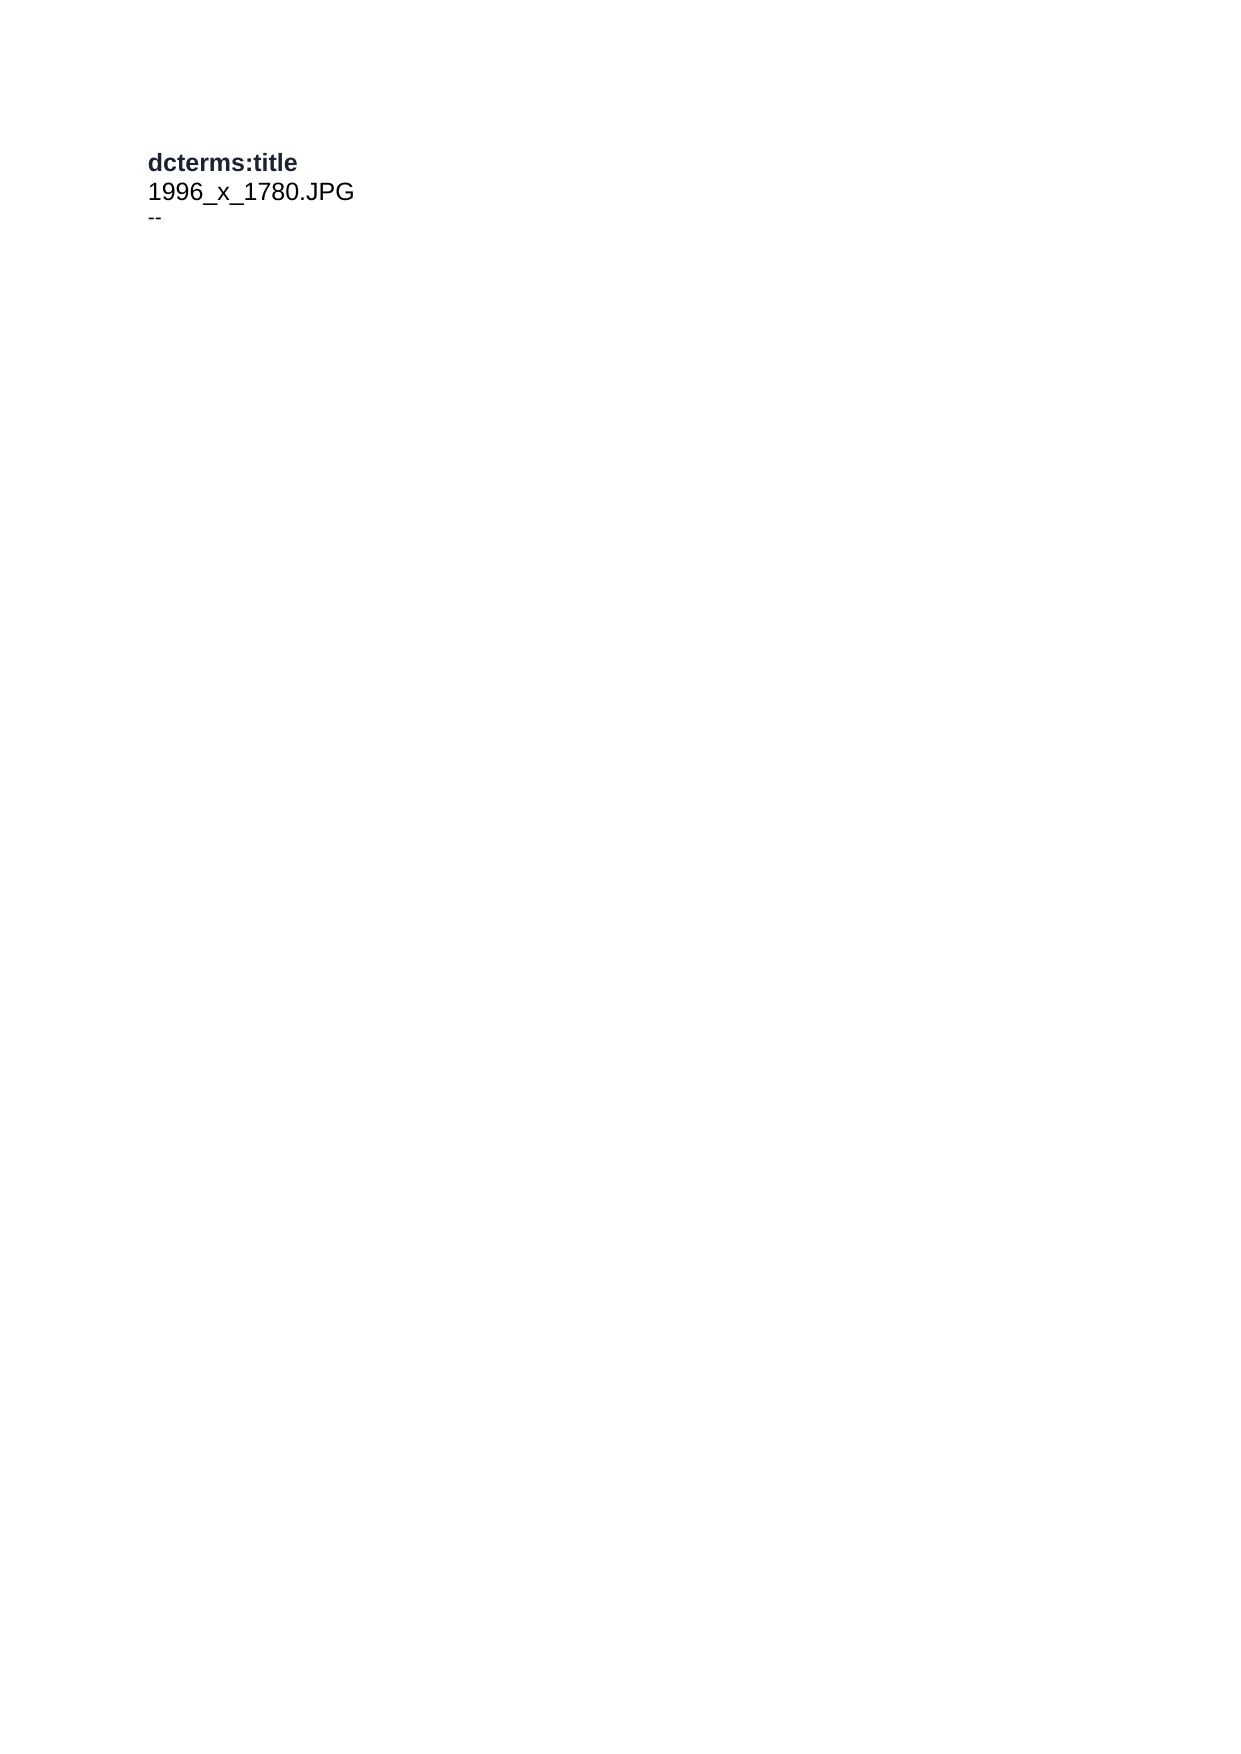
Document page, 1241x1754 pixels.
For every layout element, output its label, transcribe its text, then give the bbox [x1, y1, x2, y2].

text dcterms:title [148, 148, 1092, 176]
text 1996_x_1780.JPG [148, 176, 1092, 205]
text -- [148, 205, 1092, 229]
